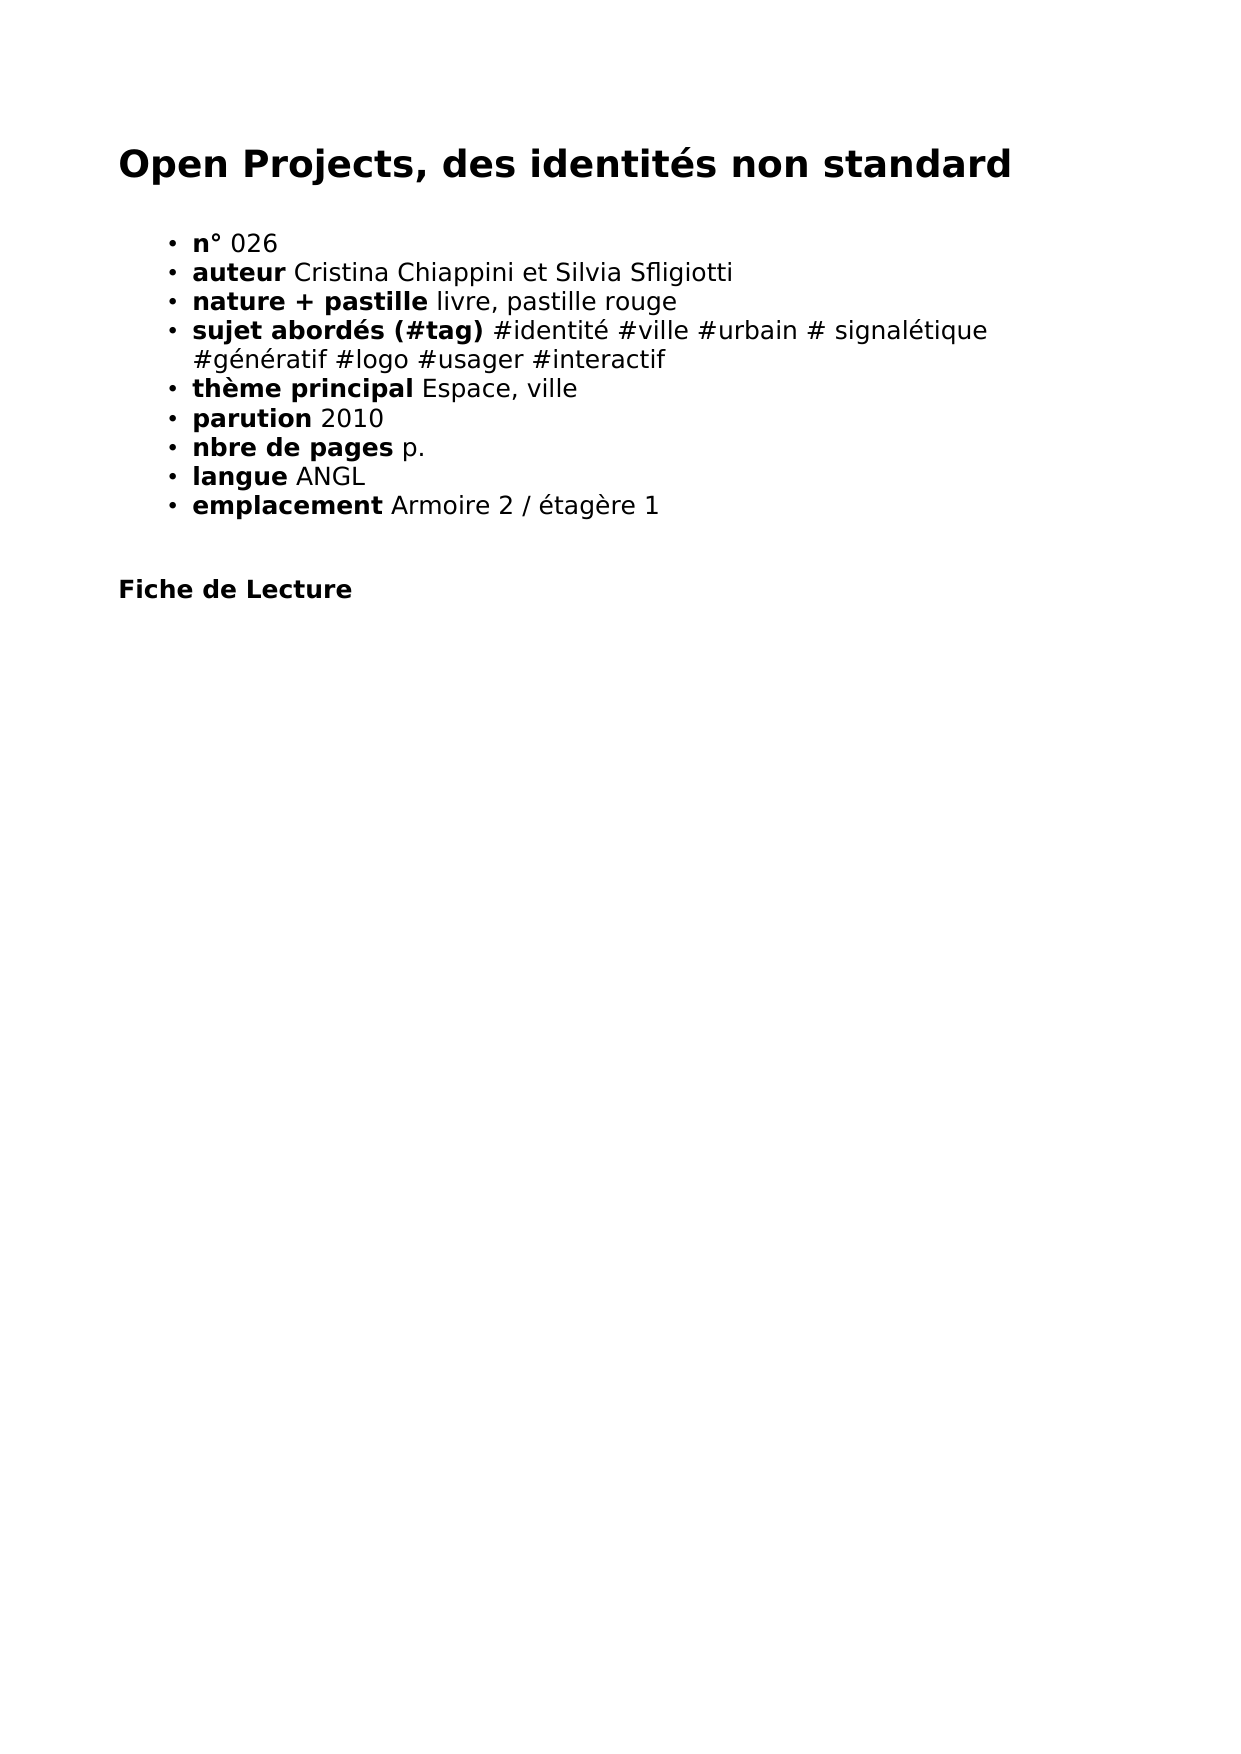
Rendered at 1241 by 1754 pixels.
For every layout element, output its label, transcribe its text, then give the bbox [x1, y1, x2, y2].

list n° 026 [177, 229, 1122, 258]
list nbre de pages p. [177, 433, 1122, 462]
subtitle Fiche de Lecture [118, 575, 1122, 604]
list sujet abordés (#tag) #identité #ville #urbain # signalétique #génératif #logo #usager #interactif [177, 316, 1122, 374]
list thème principal Espace, ville [177, 374, 1122, 404]
list langue ANGL [177, 462, 1122, 491]
list parution 2010 [177, 404, 1122, 433]
list emplacement Armoire 2 / étagère 1 [177, 491, 1122, 520]
list auteur Cristina Chiappini et Silvia Sfligiotti [177, 258, 1122, 287]
list nature + pastille livre, pastille rouge [177, 287, 1122, 316]
subtitle Open Projects, des identités non standard [118, 143, 1122, 187]
